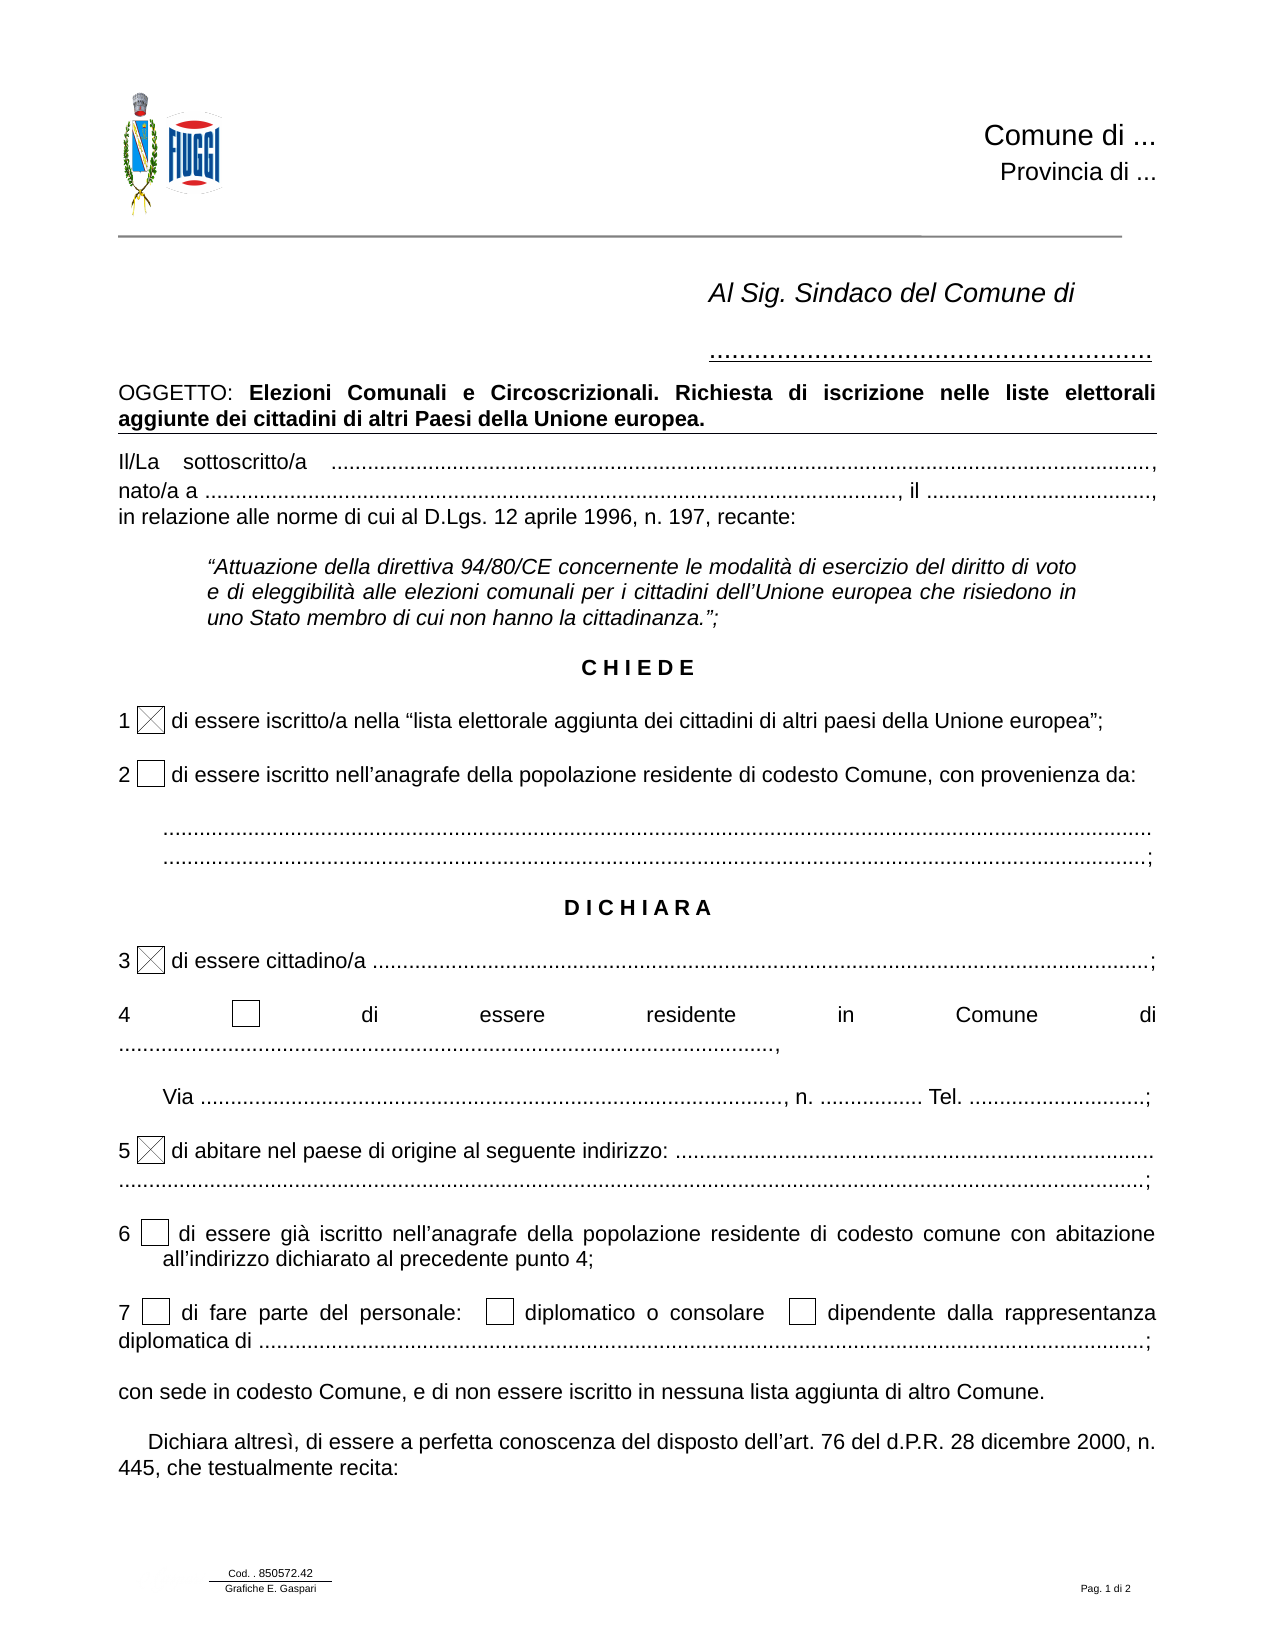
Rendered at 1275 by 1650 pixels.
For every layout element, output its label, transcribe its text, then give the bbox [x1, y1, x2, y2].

subtitle Al Sig. Sindaco del Comune di [709, 277, 1157, 308]
subtitle D I C H I A R A [118, 895, 1157, 920]
text 2 di essere iscritto nell’anagrafe della popolazione residente di codesto Comune, con provenienza da: [118, 759, 1157, 787]
text Dichiara altresì, di essere a perfetta conoscenza del disposto dell’art. 76 del d.P.R. 28 dicembre 2000, n. 445, che testualmente recita: [118, 1429, 1157, 1480]
text OGGETTO: Elezioni Comunali e Circoscrizionali. Richiesta di iscrizione nelle liste elettorali aggiunte dei cittadini di altri Paesi della Unione europea. [118, 380, 1157, 433]
text ........................................................... [709, 333, 1157, 365]
text “Attuazione della direttiva 94/80/CE concernente le modalità di esercizio del diritto di voto e di eleggibilità alle elezioni comunali per i cittadini dell’Unione europea che risiedono in uno Stato membro di cui non hanno la cittadinanza.”; [207, 554, 1078, 630]
text Il/La sottoscritto/a ......................................................................................................................................., nato/a a .................................................................................................................., il ....................................., in relazione alle norme di cui al D.Lgs. 12 aprile 1996, n. 197, recante: [118, 446, 1157, 529]
subtitle C H I E D E [118, 655, 1157, 680]
text ................................................................................................................................................................... ..................................................................................................................................................................; [162, 812, 1157, 870]
text 7 di fare parte del personale: diplomatico o consolare dipendente dalla rappresentanza diplomatica di ..................................................................................................................................................; [118, 1297, 1157, 1354]
text 6 di essere già iscritto nell’anagrafe della popolazione residente di codesto comune con abitazione all’indirizzo dichiarato al precedente punto 4; [118, 1218, 1157, 1272]
text 5 di abitare nel paese di origine al seguente indirizzo: ............................................................................... .........................................................................................................................................................................; [118, 1135, 1157, 1193]
text di essere iscritto/a nella “lista elettorale aggiunta dei cittadini di altri paesi della Unione europea”; [165, 705, 1157, 734]
text con sede in codesto Comune, e di non essere iscritto in nessuna lista aggiunta di altro Comune. [118, 1379, 1157, 1404]
text 4 di essere residente in Comune di ............................................................................................................, [118, 999, 1157, 1056]
text Comune di ... [224, 118, 1157, 152]
text Provincia di ... [224, 157, 1157, 185]
picture [122, 87, 224, 219]
text 1 [118, 705, 137, 734]
text Via ................................................................................................, n. ................. Tel. .............................; [118, 1081, 1157, 1110]
text 3 di essere cittadino/a ................................................................................................................................; [118, 945, 1157, 974]
